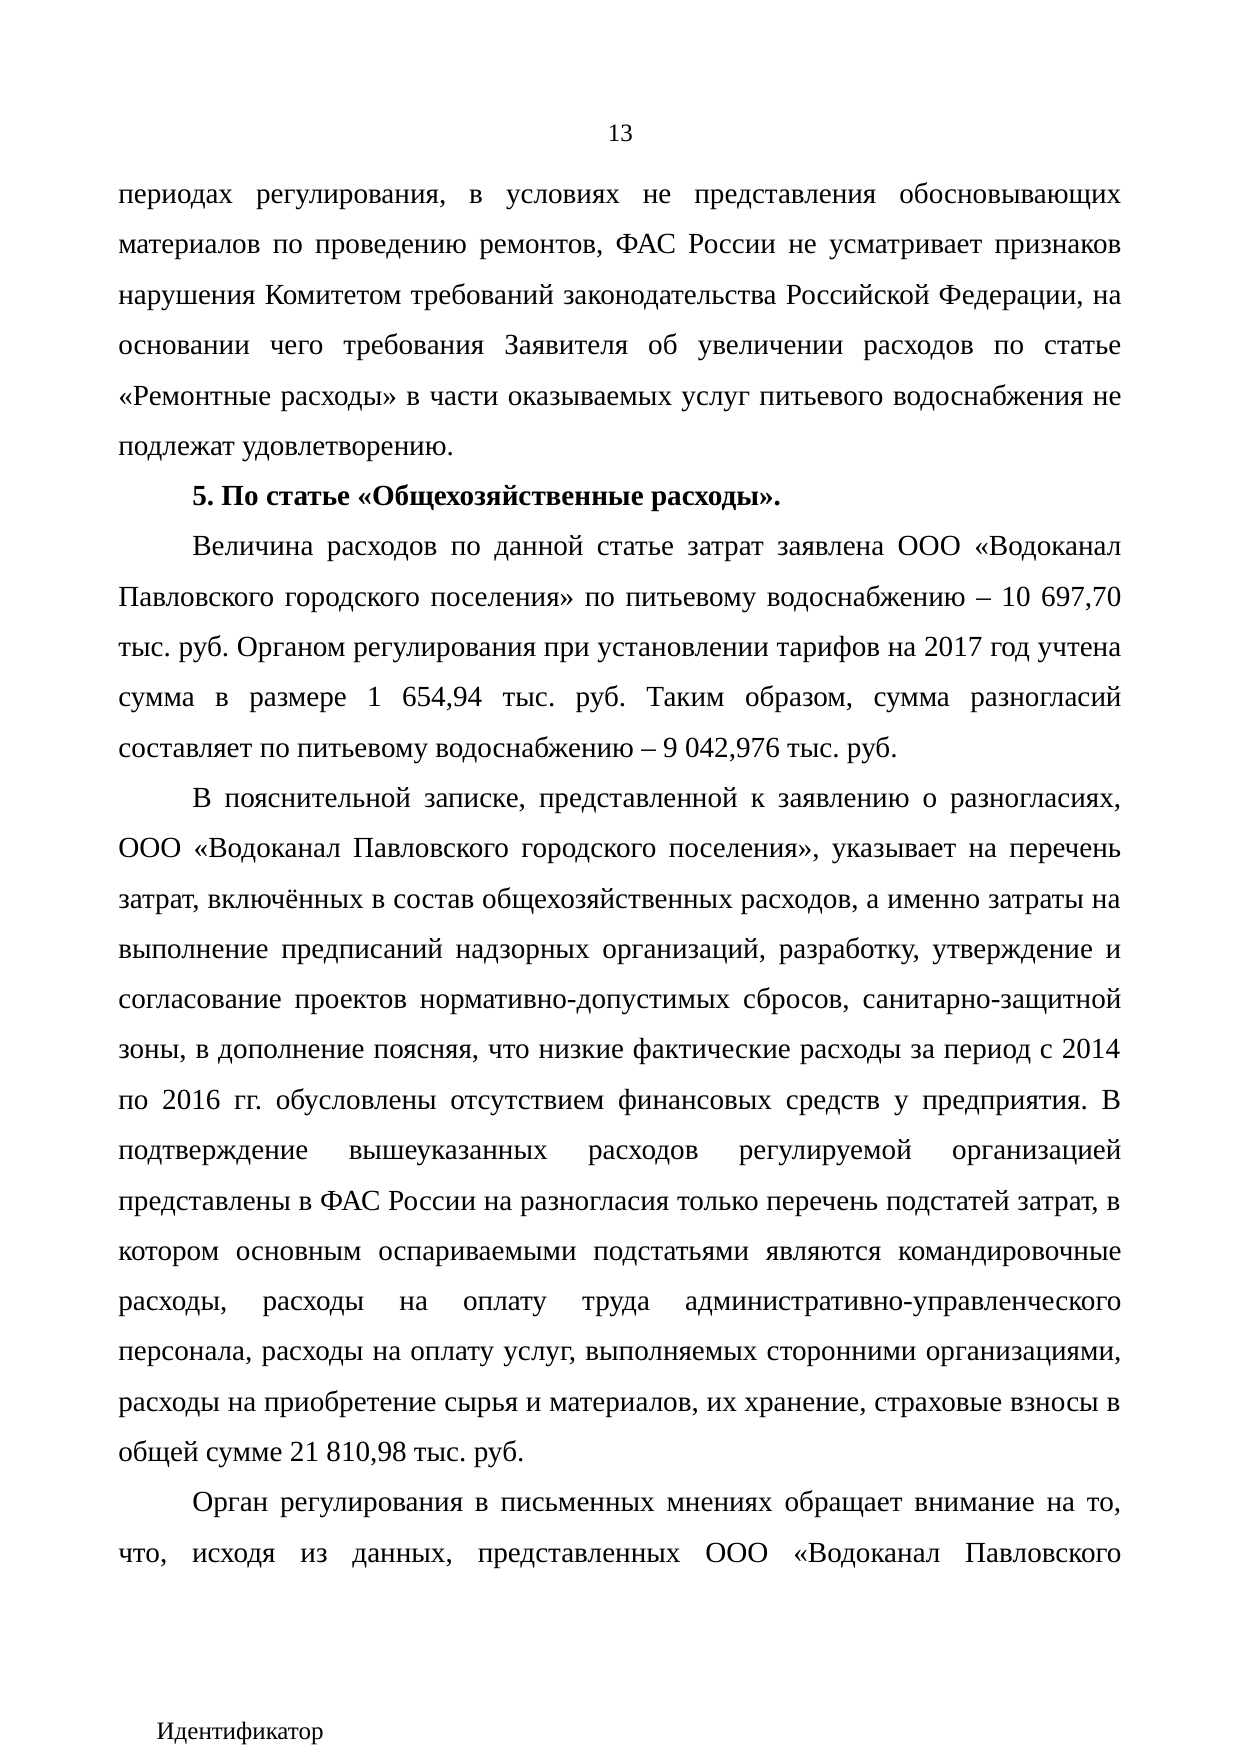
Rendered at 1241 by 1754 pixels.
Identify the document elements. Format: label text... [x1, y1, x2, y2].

text В пояснительной записке, представленной к заявлению о разногласиях, ООО «Водоканал Павловского городского поселения», указывает на перечень затрат, включённых в состав общехозяйственных расходов, а именно затраты на выполнение предписаний надзорных организаций, разработку, утверждение и согласование проектов нормативно-допустимых сбросов, санитарно-защитной зоны, в дополнение поясняя, что низкие фактические расходы за период с 2014 по 2016 гг. обусловлены отсутствием финансовых средств у предприятия. В подтверждение вышеуказанных расходов регулируемой организацией представлены в ФАС России на разногласия только перечень подстатей затрат, в котором основным оспариваемыми подстатьями являются командировочные расходы, расходы на оплату труда административно-управленческого персонала, расходы на оплату услуг, выполняемых сторонними организациями, расходы на приобретение сырья и материалов, их хранение, страховые взносы в общей сумме 21 810,98 тыс. руб. [118, 780, 1122, 1468]
text Орган регулирования в письменных мнениях обращает внимание на то, что, исходя из данных, представленных ООО «Водоканал Павловского [118, 1484, 1122, 1568]
text периодах регулирования, в условиях не представления обосновывающих материалов по проведению ремонтов, ФАС России не усматривает признаков нарушения Комитетом требований законодательства Российской Федерации, на основании чего требования Заявителя об увеличении расходов по статье «Ремонтные расходы» в части оказываемых услуг питьевого водоснабжения не подлежат удовлетворению. [118, 176, 1122, 461]
text Величина расходов по данной статье затрат заявлена ООО «Водоканал Павловского городского поселения» по питьевому водоснабжению – 10 697,70 тыс. руб. Органом регулирования при установлении тарифов на 2017 год учтена сумма в размере 1 654,94 тыс. руб. Таким образом, сумма разногласий составляет по питьевому водоснабжению – 9 042,976 тыс. руб. [118, 528, 1122, 763]
text 5. По статье «Общехозяйственные расходы». [118, 478, 1122, 512]
